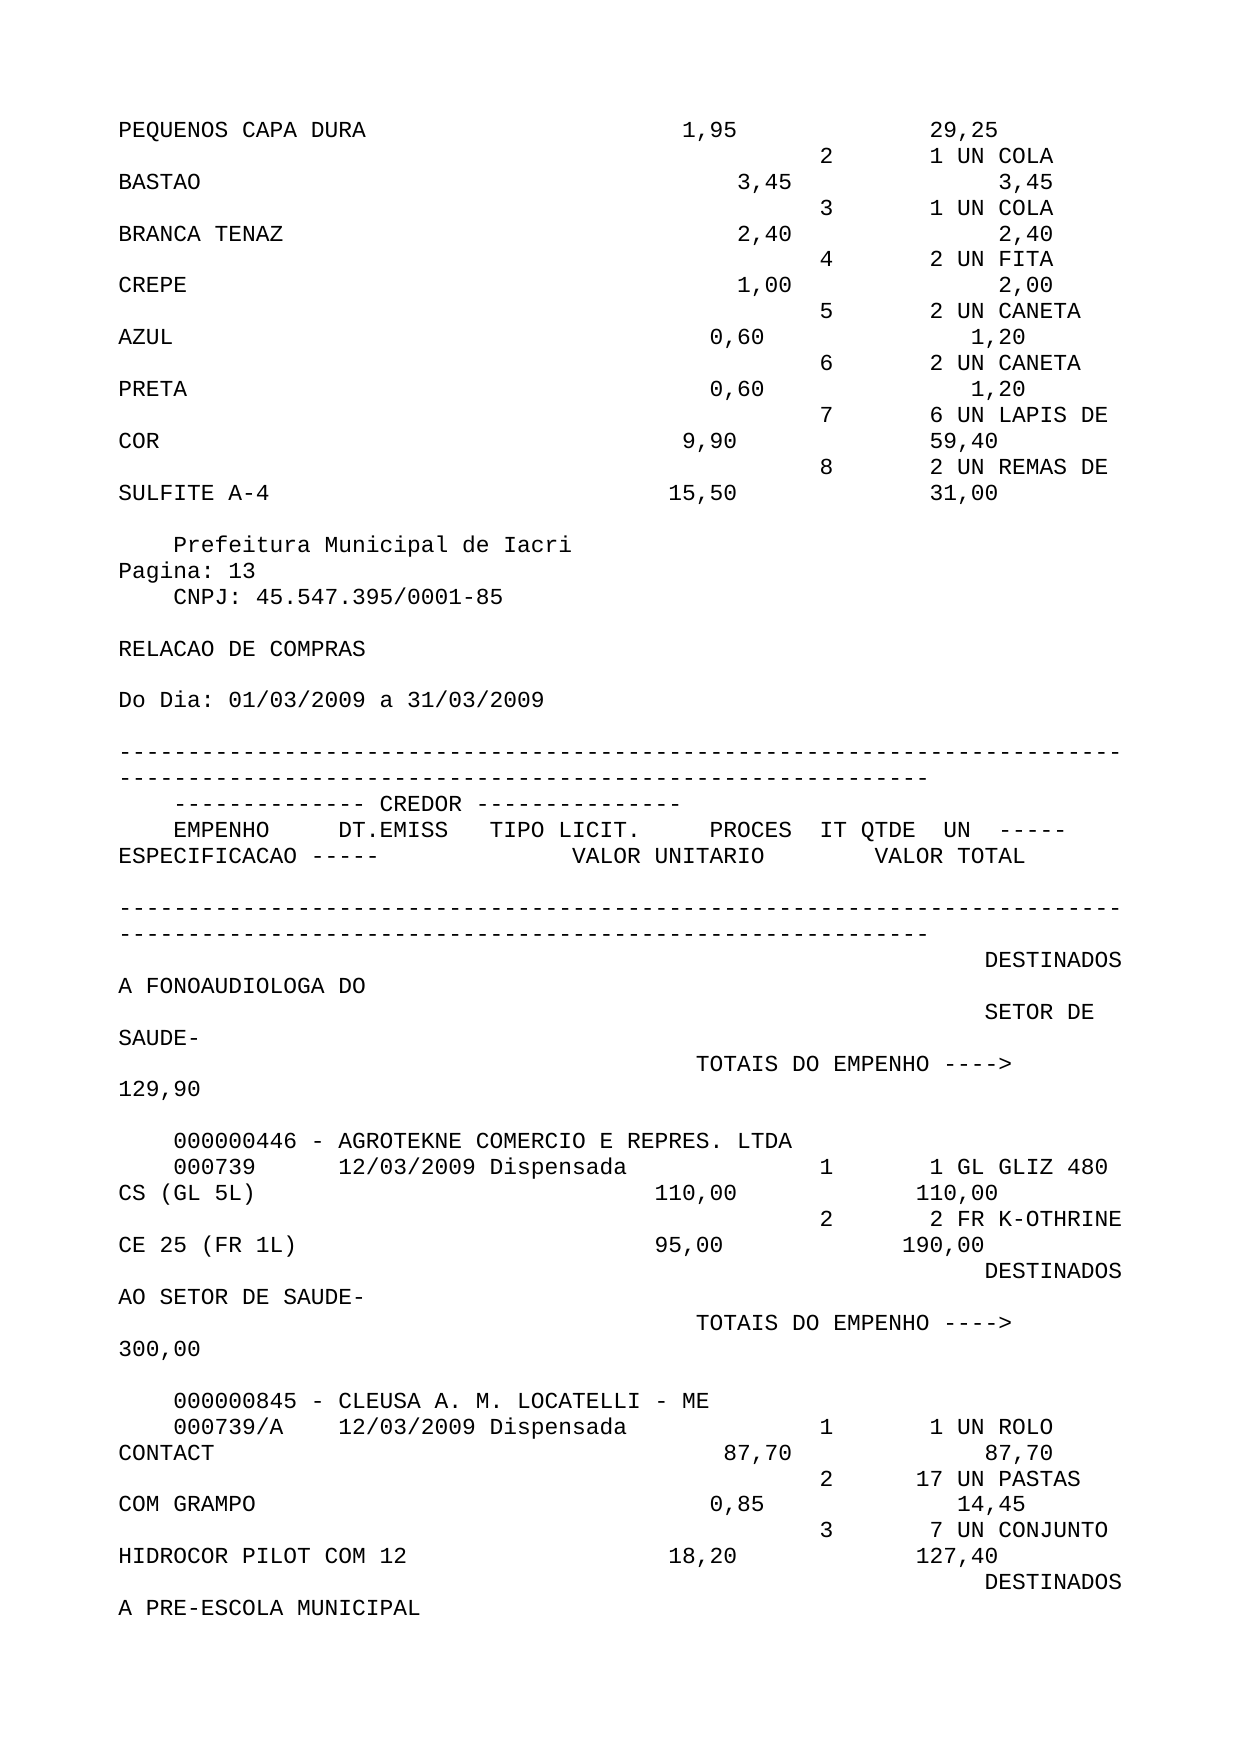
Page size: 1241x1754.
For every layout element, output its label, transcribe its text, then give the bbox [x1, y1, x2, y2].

text -------------- CREDOR --------------- [118, 792, 1122, 818]
text ------------------------------------------------------------------------------------------------------------------------------------ [118, 870, 1122, 948]
text 000739/A 12/03/2009 Dispensada 1 1 UN ROLO CONTACT 87,70 87,70 [118, 1415, 1122, 1467]
text 000000446 - AGROTEKNE COMERCIO E REPRES. LTDA [118, 1130, 1122, 1156]
text 7 6 UN LAPIS DE COR 9,90 59,40 [118, 403, 1122, 455]
text Prefeitura Municipal de Iacri Pagina: 13 [118, 533, 1122, 585]
text ------------------------------------------------------------------------------------------------------------------------------------ [118, 715, 1122, 792]
text DESTINADOS A FONOAUDIOLOGA DO [118, 948, 1122, 1000]
text PEQUENOS CAPA DURA 1,95 29,25 [118, 118, 1122, 144]
text 2 17 UN PASTAS COM GRAMPO 0,85 14,45 [118, 1467, 1122, 1519]
text TOTAIS DO EMPENHO ----> 129,90 [118, 1052, 1122, 1104]
text RELACAO DE COMPRAS [118, 611, 1122, 663]
text DESTINADOS A PRE-ESCOLA MUNICIPAL [118, 1571, 1122, 1622]
text SETOR DE SAUDE- [118, 1000, 1122, 1052]
text 8 2 UN REMAS DE SULFITE A-4 15,50 31,00 [118, 455, 1122, 507]
text Do Dia: 01/03/2009 a 31/03/2009 [118, 663, 1122, 715]
text TOTAIS DO EMPENHO ----> 300,00 [118, 1311, 1122, 1363]
text 3 1 UN COLA BRANCA TENAZ 2,40 2,40 [118, 196, 1122, 248]
text DESTINADOS AO SETOR DE SAUDE- [118, 1259, 1122, 1311]
text 3 7 UN CONJUNTO HIDROCOR PILOT COM 12 18,20 127,40 [118, 1519, 1122, 1571]
text 5 2 UN CANETA AZUL 0,60 1,20 [118, 300, 1122, 352]
text CNPJ: 45.547.395/0001-85 [118, 585, 1122, 611]
text 6 2 UN CANETA PRETA 0,60 1,20 [118, 352, 1122, 403]
text 2 2 FR K-OTHRINE CE 25 (FR 1L) 95,00 190,00 [118, 1207, 1122, 1259]
text 000739 12/03/2009 Dispensada 1 1 GL GLIZ 480 CS (GL 5L) 110,00 110,00 [118, 1156, 1122, 1207]
text EMPENHO DT.EMISS TIPO LICIT. PROCES IT QTDE UN ----- ESPECIFICACAO ----- VALOR UNITARIO VALOR TOTAL [118, 818, 1122, 870]
text 000000845 - CLEUSA A. M. LOCATELLI - ME [118, 1389, 1122, 1415]
text 4 2 UN FITA CREPE 1,00 2,00 [118, 248, 1122, 300]
text 2 1 UN COLA BASTAO 3,45 3,45 [118, 144, 1122, 196]
